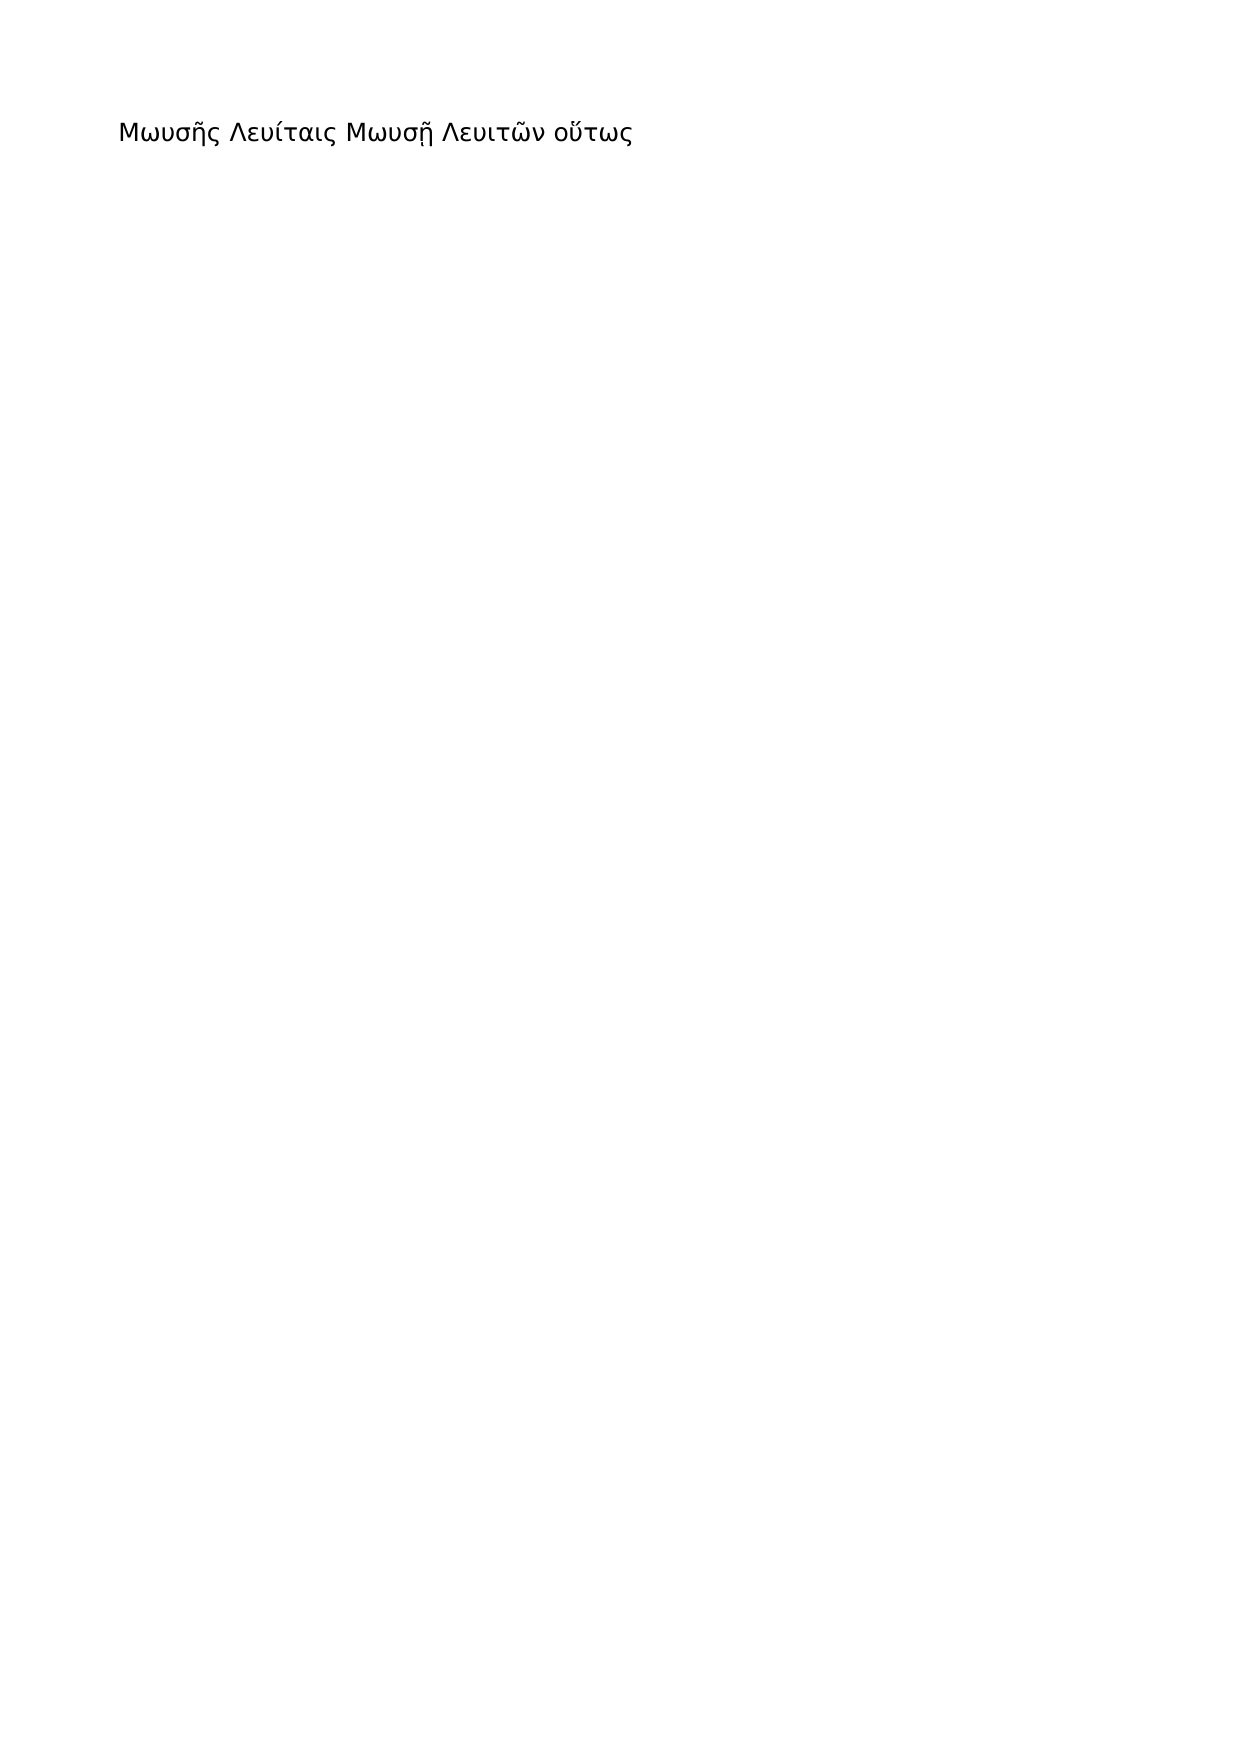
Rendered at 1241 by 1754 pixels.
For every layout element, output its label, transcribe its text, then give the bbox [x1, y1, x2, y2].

text Μωυσῆς Λευίταις Μωυσῇ Λευιτῶν οὕτως [118, 118, 1122, 147]
